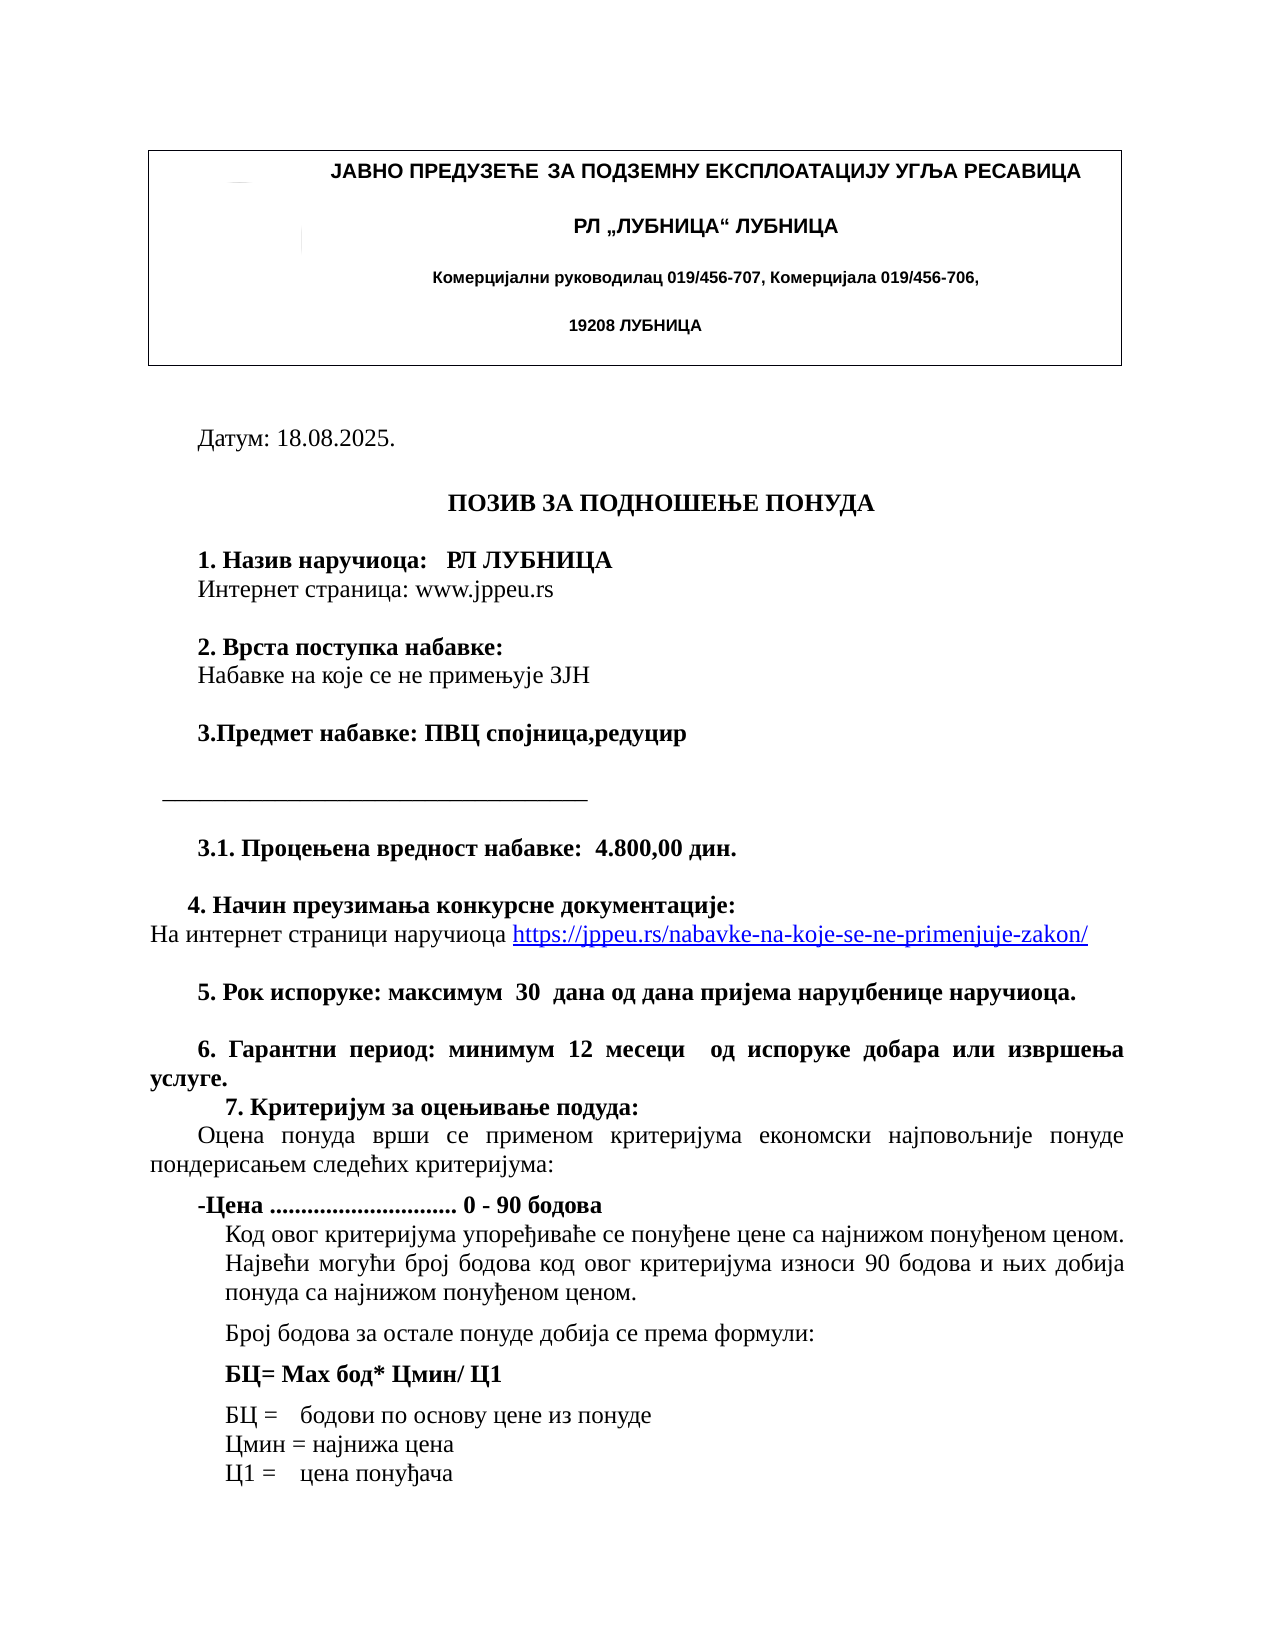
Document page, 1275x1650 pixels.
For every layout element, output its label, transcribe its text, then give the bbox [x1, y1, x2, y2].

text -Цена .............................. 0 - 90 бодова [150, 1191, 1125, 1219]
text 7. Критеријум за оцењивање подуда: [150, 1092, 1125, 1121]
text Датум: 18.08.2025. [150, 423, 1125, 452]
text 3.1. Процењена вредност набавке: 4.800,00 дин. [150, 833, 1125, 862]
text Цмин = најнижа цена [225, 1429, 1125, 1458]
text ПОЗИВ ЗА ПОДНОШЕЊЕ ПОНУДА [150, 488, 1125, 517]
text Интернет страница: www.jppeu.rs [150, 574, 1125, 603]
text 4. Начин преузимања конкурсне документације: [150, 891, 1125, 919]
text Ц1 = цена понуђача [225, 1458, 1125, 1487]
text 5. Рок испоруке: максимум 30 дана од дана пријема наруџбенице наручиоца. [150, 977, 1125, 1006]
text Код овог критеријума упоређиваће се понуђене цене са најнижом понуђеном ценом. Највећи могући број бодова код овог критеријума износи 90 бодова и њих добија понуда са најнижом понуђеном ценом. [225, 1219, 1125, 1306]
text БЦ = бодови по основу цене из понуде [225, 1401, 1125, 1429]
text БЦ= Маx бод* Цмин/ Ц1 [225, 1359, 1125, 1388]
text Оцена понуда врши се применом критеријума економски најповољније понуде пондерисањем следећих критеријума: [150, 1121, 1125, 1178]
text Број бодова за остале понуде добија се према формули: [225, 1318, 1125, 1347]
text На интернет страници наручиоца https://jppeu.rs/nabavke-na-koje-se-ne-primenjuje-zakon/ [150, 919, 1125, 948]
table_header ЈАВНО ПРЕДУЗЕЋЕ ЗА ПОДЗЕМНУ EKСПЛОАТАЦИЈУ УГЉА РЕСАВИЦА РЛ „ЛУБНИЦА“ ЛУБНИЦА Комерцијални руководилац 019/456-707, Комерцијала 019/456-706, 19208 ЛУБНИЦА [149, 151, 1121, 365]
text 2. Врста поступка набавке: [150, 632, 1125, 661]
text 1. Назив наручиоца: РЛ ЛУБНИЦА [150, 546, 1125, 574]
text Набавке на које се не примењује ЗЈН [150, 661, 1125, 689]
text __________________________________ [150, 776, 1125, 804]
text 3.Предмет набавке: ПВЦ спојница,редуцир [150, 718, 1125, 747]
text 6. Гарантни период: минимум 12 месеци од испоруке добара или извршења услуге. [150, 1034, 1125, 1092]
